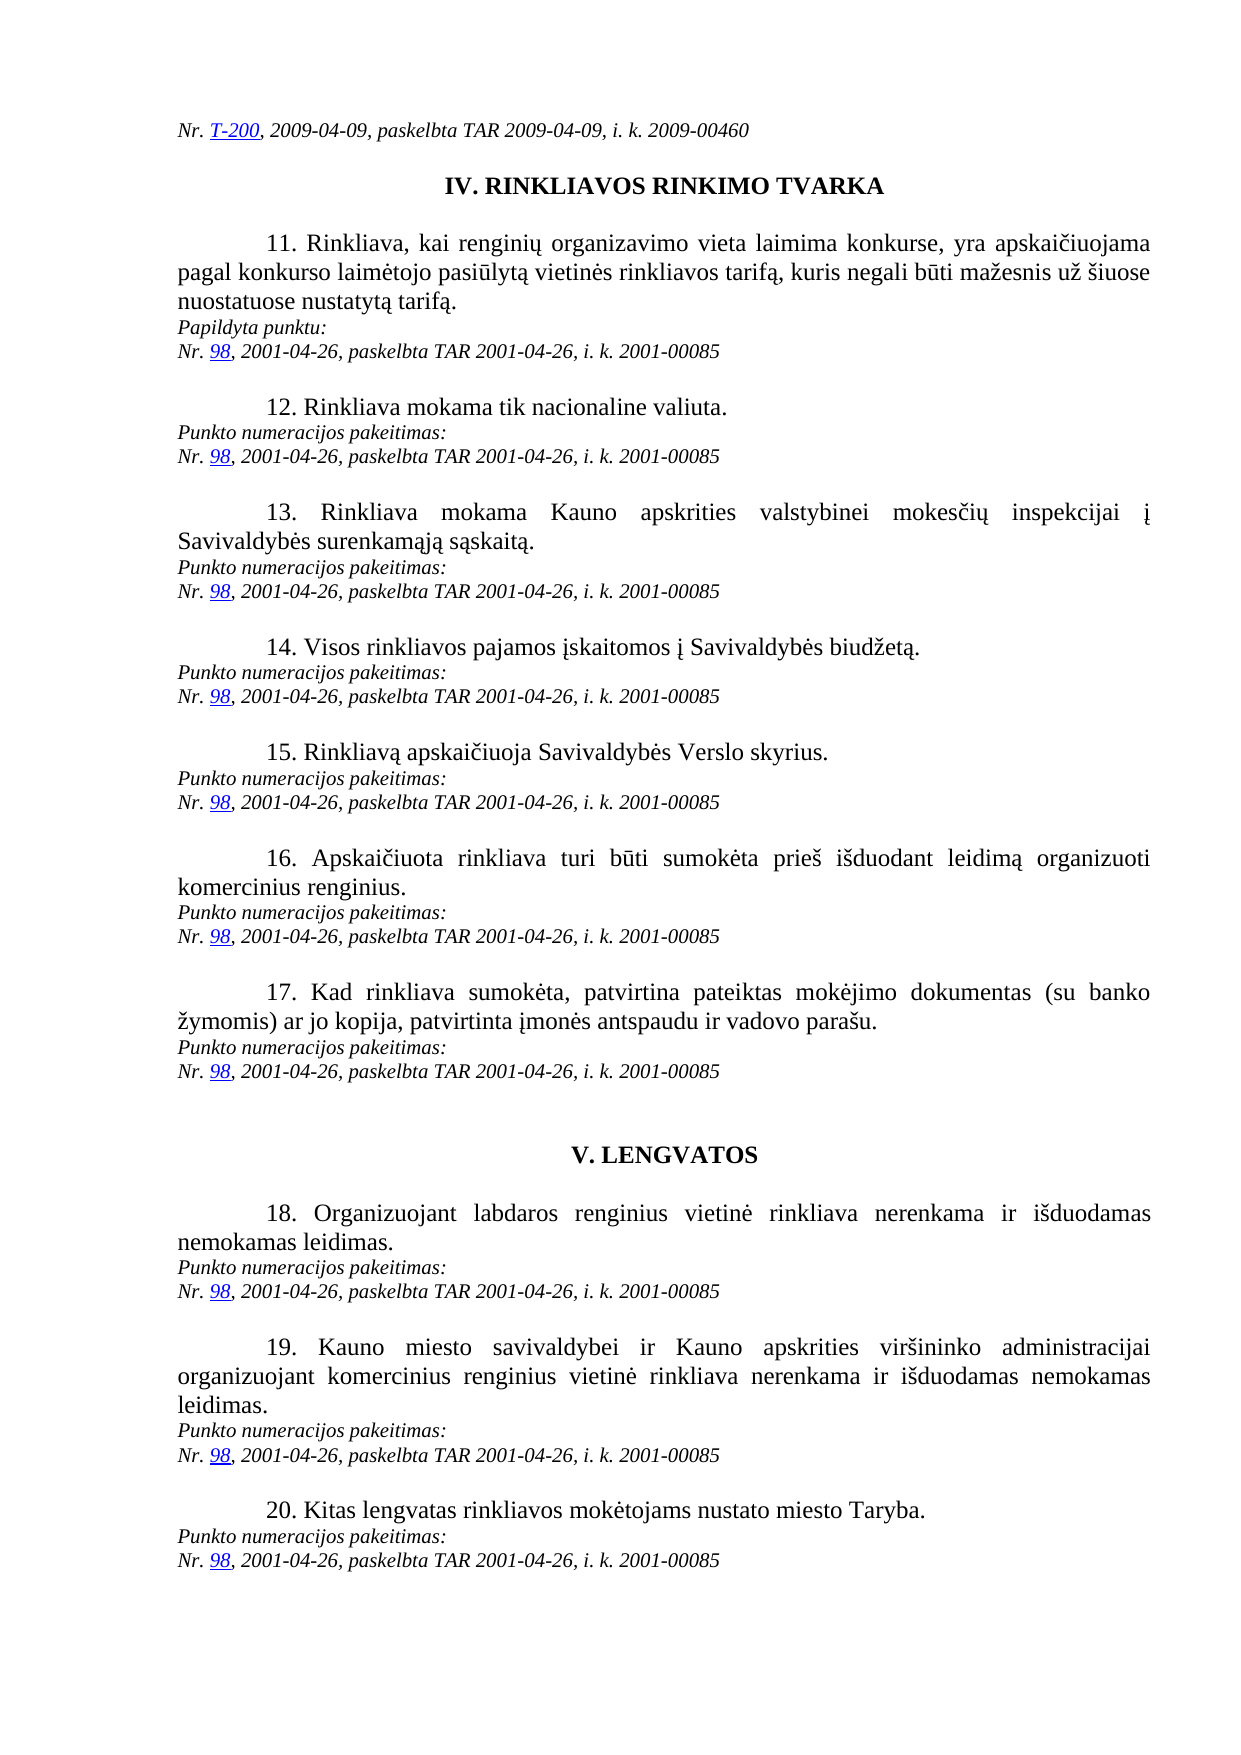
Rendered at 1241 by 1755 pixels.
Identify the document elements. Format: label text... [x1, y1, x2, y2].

text Punkto numeracijos pakeitimas: [177, 555, 1152, 579]
text Punkto numeracijos pakeitimas: [177, 900, 1152, 924]
text Nr. 98, 2001-04-26, paskelbta TAR 2001-04-26, i. k. 2001-00085 [177, 339, 1152, 363]
text Nr. 98, 2001-04-26, paskelbta TAR 2001-04-26, i. k. 2001-00085 [177, 924, 1152, 948]
text Punkto numeracijos pakeitimas: [177, 766, 1152, 790]
text Punkto numeracijos pakeitimas: [177, 1035, 1152, 1059]
text Punkto numeracijos pakeitimas: [177, 1418, 1152, 1442]
text Nr. 98, 2001-04-26, paskelbta TAR 2001-04-26, i. k. 2001-00085 [177, 579, 1152, 603]
text 14. Visos rinkliavos pajamos įskaitomos į Savivaldybės biudžetą. [177, 632, 1152, 660]
text Punkto numeracijos pakeitimas: [177, 660, 1152, 684]
text 15. Rinkliavą apskaičiuoja Savivaldybės Verslo skyrius. [177, 737, 1152, 766]
text Punkto numeracijos pakeitimas: [177, 1524, 1152, 1548]
text 20. Kitas lengvatas rinkliavos mokėtojams nustato miesto Taryba. [177, 1495, 1152, 1524]
text 17. Kad rinkliava sumokėta, patvirtina pateiktas mokėjimo dokumentas (su banko žymomis) ar jo kopija, patvirtinta įmonės antspaudu ir vadovo parašu. [177, 977, 1152, 1035]
text Punkto numeracijos pakeitimas: [177, 420, 1152, 444]
text Nr. 98, 2001-04-26, paskelbta TAR 2001-04-26, i. k. 2001-00085 [177, 1442, 1152, 1467]
text Nr. 98, 2001-04-26, paskelbta TAR 2001-04-26, i. k. 2001-00085 [177, 1548, 1152, 1572]
text Nr. 98, 2001-04-26, paskelbta TAR 2001-04-26, i. k. 2001-00085 [177, 1059, 1152, 1083]
text Nr. T-200, 2009-04-09, paskelbta TAR 2009-04-09, i. k. 2009-00460 [177, 118, 1152, 142]
text 18. Organizuojant labdaros renginius vietinė rinkliava nerenkama ir išduodamas nemokamas leidimas. [177, 1198, 1152, 1255]
text IV. RINKLIAVOS RINKIMO TVARKA [177, 171, 1152, 200]
text 12. Rinkliava mokama tik nacionaline valiuta. [177, 392, 1152, 420]
text Nr. 98, 2001-04-26, paskelbta TAR 2001-04-26, i. k. 2001-00085 [177, 1279, 1152, 1303]
text 11. Rinkliava, kai renginių organizavimo vieta laimima konkurse, yra apskaičiuojama pagal konkurso laimėtojo pasiūlytą vietinės rinkliavos tarifą, kuris negali būti mažesnis už šiuose nuostatuose nustatytą tarifą. [177, 228, 1152, 315]
text Nr. 98, 2001-04-26, paskelbta TAR 2001-04-26, i. k. 2001-00085 [177, 790, 1152, 814]
text 13. Rinkliava mokama Kauno apskrities valstybinei mokesčių inspekcijai į Savivaldybės surenkamąją sąskaitą. [177, 497, 1152, 555]
text 16. Apskaičiuota rinkliava turi būti sumokėta prieš išduodant leidimą organizuoti komercinius renginius. [177, 843, 1152, 900]
text V. LENGVATOS [177, 1140, 1152, 1169]
text Nr. 98, 2001-04-26, paskelbta TAR 2001-04-26, i. k. 2001-00085 [177, 444, 1152, 468]
text Nr. 98, 2001-04-26, paskelbta TAR 2001-04-26, i. k. 2001-00085 [177, 684, 1152, 708]
text 19. Kauno miesto savivaldybei ir Kauno apskrities viršininko administracijai organizuojant komercinius renginius vietinė rinkliava nerenkama ir išduodamas nemokamas leidimas. [177, 1332, 1152, 1418]
text Punkto numeracijos pakeitimas: [177, 1255, 1152, 1279]
text Papildyta punktu: [177, 315, 1152, 339]
